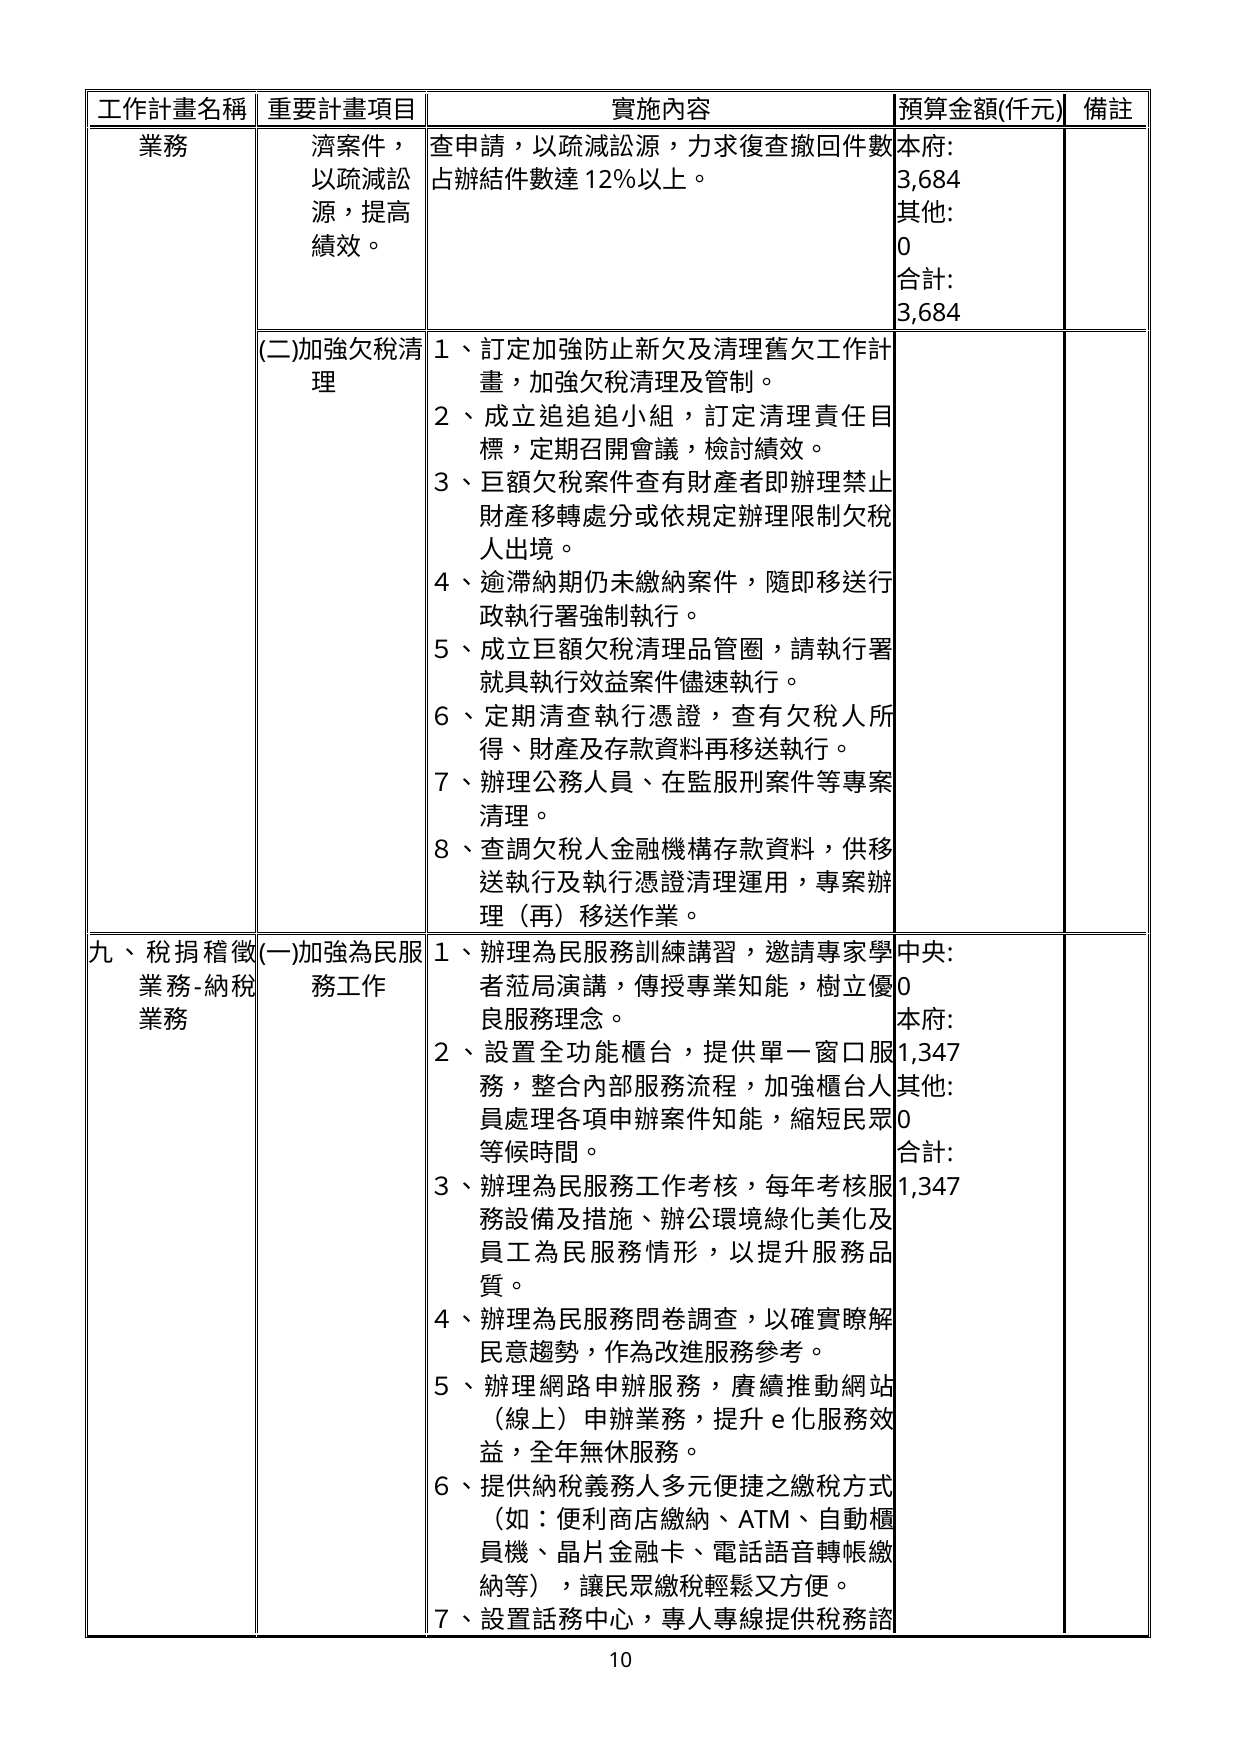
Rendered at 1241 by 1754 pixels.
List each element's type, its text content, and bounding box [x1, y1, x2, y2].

table_header 工作計畫名稱 [88, 92, 256, 125]
table_cell 查申請，以疏減訟源，力求復查撤回件數占辦結件數達12％以上。 [428, 129, 893, 328]
table_cell [1066, 329, 1148, 932]
table_cell (二)加強欠稅清理 [258, 332, 425, 932]
table_cell [1066, 125, 1148, 328]
table_header 備註 [1064, 92, 1148, 125]
table_header 重要計畫項目 [256, 92, 427, 125]
table_cell (一)加強為民服務工作 [256, 935, 427, 1635]
table_header 實施內容 [427, 92, 894, 125]
table_cell 九、稅捐稽徵業務-納稅業務 [86, 932, 256, 1635]
table_cell [896, 332, 1063, 932]
table_header 預算金額(仟元) [894, 92, 1064, 125]
table_cell 中央: 0 本府: 1,347 其他: 0 合計: 1,347 [894, 935, 1064, 1635]
table_cell 濟案件，以疏減訟源，提高績效。 [258, 129, 425, 328]
table_cell １、訂定加強防止新欠及清理舊欠工作計畫，加強欠稅清理及管制。 ２、成立追追追小組，訂定清理責任目標，定期召開會議，檢討績效。 ３、巨額欠稅案件查有財產者即辦理禁止財產移轉處分或依規定辦理限制欠稅人出境。 ４、逾滯納期仍未繳納案件，隨即移送行政執行署強制執行。 ５、成立巨額欠稅清理品管圈，請執行署就具執行效益案件儘速執行。 ６、定期清查執行憑證，查有欠稅人所得、財產及存款資料再移送執行。 ７、辦理公務人員、在監服刑案件等專案清理。 ８、查調欠稅人金融機構存款資料，供移送執行及執行憑證清理運用，專案辦理（再）移送作業。 [428, 332, 893, 932]
table_cell [1064, 932, 1149, 1635]
table_cell 業務 [88, 125, 255, 932]
table_cell １、辦理為民服務訓練講習，邀請專家學者蒞局演講，傳授專業知能，樹立優良服務理念。 ２、設置全功能櫃台，提供單一窗口服務，整合內部服務流程，加強櫃台人員處理各項申辦案件知能，縮短民眾等候時間。 ３、辦理為民服務工作考核，每年考核服務設備及措施、辦公環境綠化美化及員工為民服務情形，以提升服務品質。 ４、辦理為民服務問卷調查，以確實瞭解民意趨勢，作為改進服務參考。 ５、辦理網路申辦服務，賡續推動網站（線上）申辦業務，提升e化服務效益，全年無休服務。 ６、提供納稅義務人多元便捷之繳稅方式（如：便利商店繳納、ATM、自動櫃員機、晶片金融卡、電話語音轉帳繳納等），讓民眾繳稅輕鬆又方便。 ７、設置話務中心，專人專線提供稅務諮 [427, 935, 894, 1635]
table_cell 本府: 3,684 其他: 0 合計: 3,684 [896, 129, 1063, 328]
